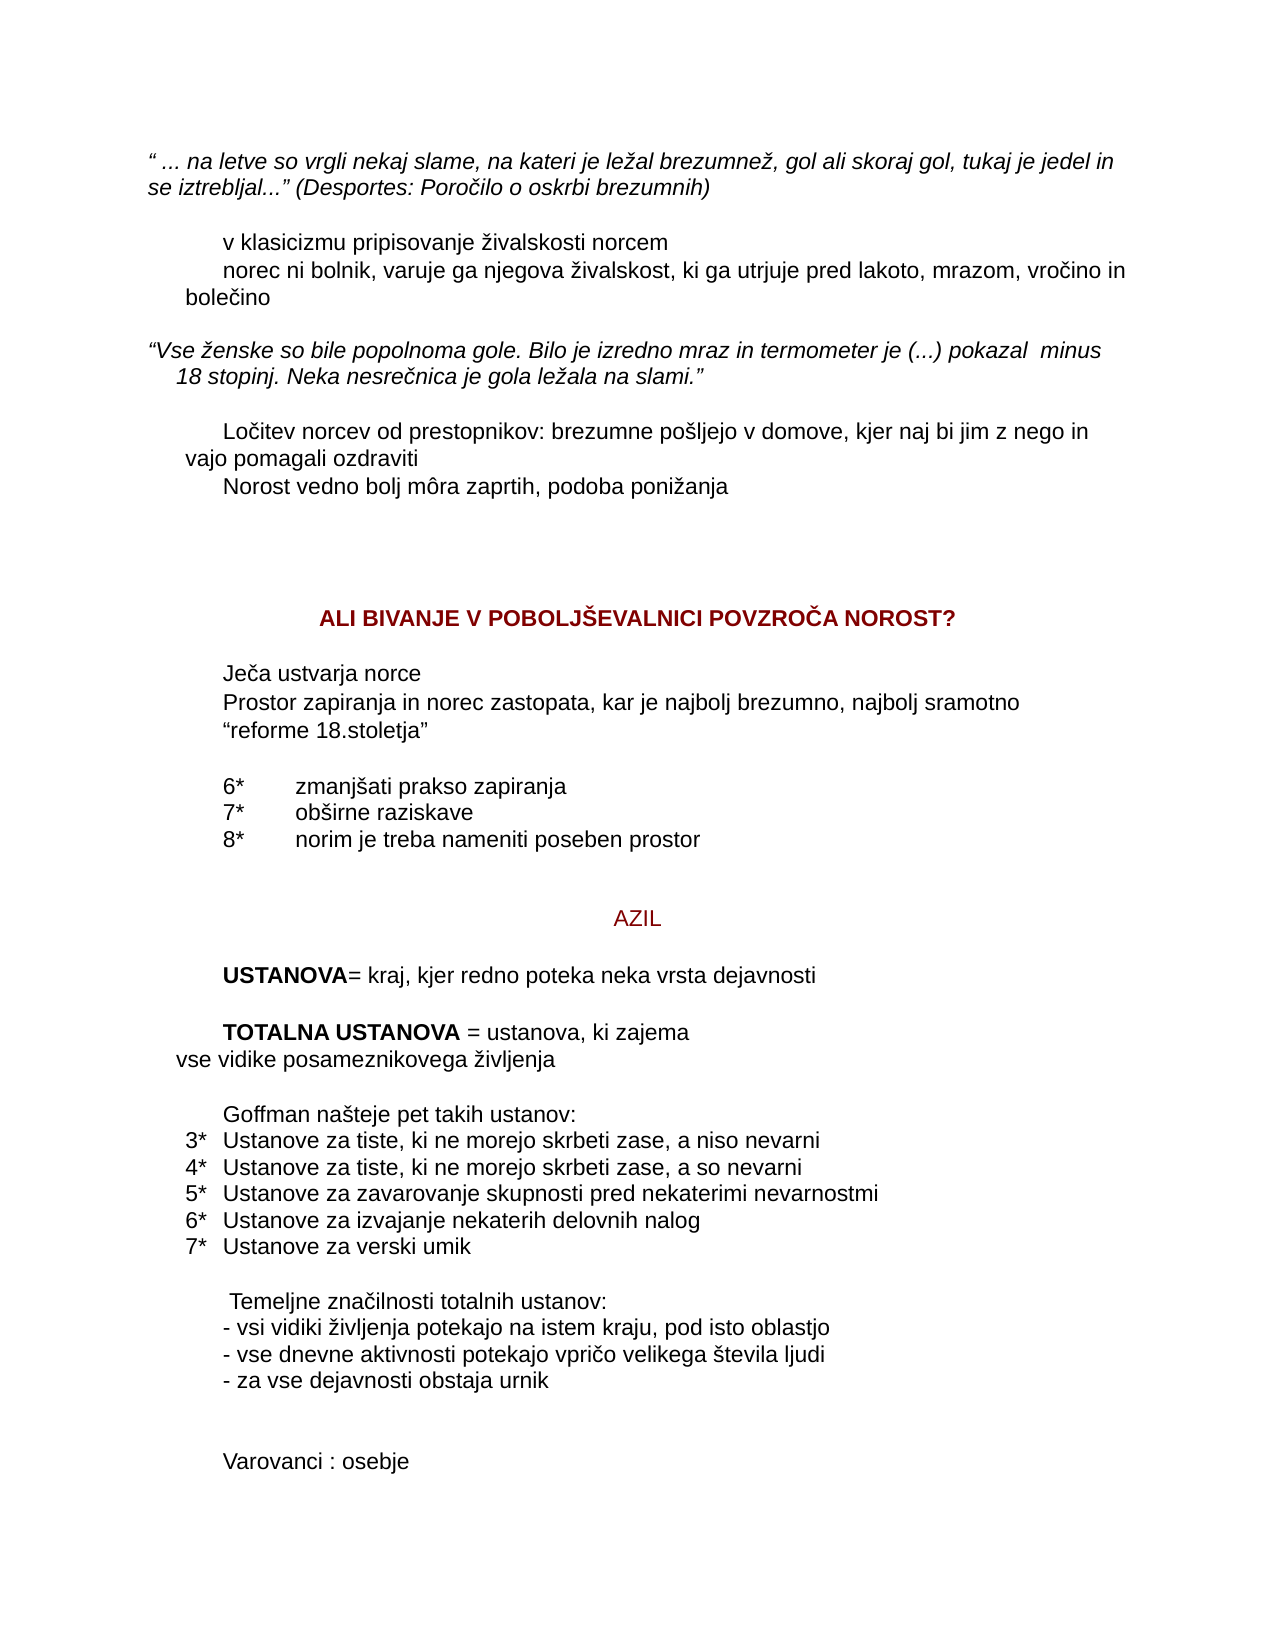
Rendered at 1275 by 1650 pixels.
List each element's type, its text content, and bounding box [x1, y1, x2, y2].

subtitle AZIL [148, 905, 1127, 931]
subtitle vse vidike posameznikovega življenja [148, 1046, 1127, 1072]
subtitle Ječa ustvarja norce [185, 658, 1127, 687]
subtitle “Vse ženske so bile popolnoma gole. Bilo je izredno mraz in termometer je (...) pokazal minus 18 stopinj. Neka nesrečnica je gola ležala na slami.” [148, 337, 1127, 389]
subtitle Temeljne značilnosti totalnih ustanov: - vsi vidiki življenja potekajo na istem kraju, pod isto oblastjo - vse dnevne aktivnosti potekajo vpričo velikega števila ljudi - za vse dejavnosti obstaja urnik [185, 1286, 1127, 1446]
subtitle Ustanove za izvajanje nekaterih delovnih nalog [185, 1207, 1127, 1233]
subtitle USTANOVA= kraj, kjer redno poteka neka vrsta dejavnosti [185, 960, 1127, 988]
subtitle TOTALNA USTANOVA = ustanova, ki zajema [185, 1017, 1127, 1046]
subtitle norim je treba nameniti poseben prostor [208, 826, 1127, 852]
subtitle zmanjšati prakso zapiranja [208, 773, 1127, 799]
subtitle Goffman našteje pet takih ustanov: [185, 1099, 1127, 1127]
subtitle v klasicizmu pripisovanje živalskosti norcem [185, 227, 1127, 255]
subtitle obširne raziskave [208, 799, 1127, 826]
subtitle “reforme 18.stoletja” [185, 715, 1127, 744]
subtitle Ločitev norcev od prestopnikov: brezumne pošljejo v domove, kjer naj bi jim z nego in vajo pomagali ozdraviti [185, 416, 1127, 471]
subtitle Norost vedno bolj môra zaprtih, podoba ponižanja [185, 471, 1127, 500]
subtitle Ustanove za tiste, ki ne morejo skrbeti zase, a niso nevarni [185, 1127, 1127, 1154]
subtitle Ustanove za verski umik [185, 1233, 1127, 1259]
subtitle Prostor zapiranja in norec zastopata, kar je najbolj brezumno, najbolj sramotno [185, 687, 1127, 715]
subtitle Varovanci : osebje [185, 1446, 1127, 1475]
subtitle Ustanove za tiste, ki ne morejo skrbeti zase, a so nevarni [185, 1154, 1127, 1180]
subtitle “ ... na letve so vrgli nekaj slame, na kateri je ležal brezumnež, gol ali skoraj gol, tukaj je jedel in se iztrebljal...” (Desportes: Poročilo o oskrbi brezumnih) [148, 148, 1127, 200]
subtitle norec ni bolnik, varuje ga njegova živalskost, ki ga utrjuje pred lakoto, mrazom, vročino in bolečino [185, 255, 1127, 311]
subtitle Ustanove za zavarovanje skupnosti pred nekaterimi nevarnostmi [185, 1180, 1127, 1207]
subtitle ALI BIVANJE V POBOLJŠEVALNICI POVZROČA NOROST? [148, 605, 1127, 632]
